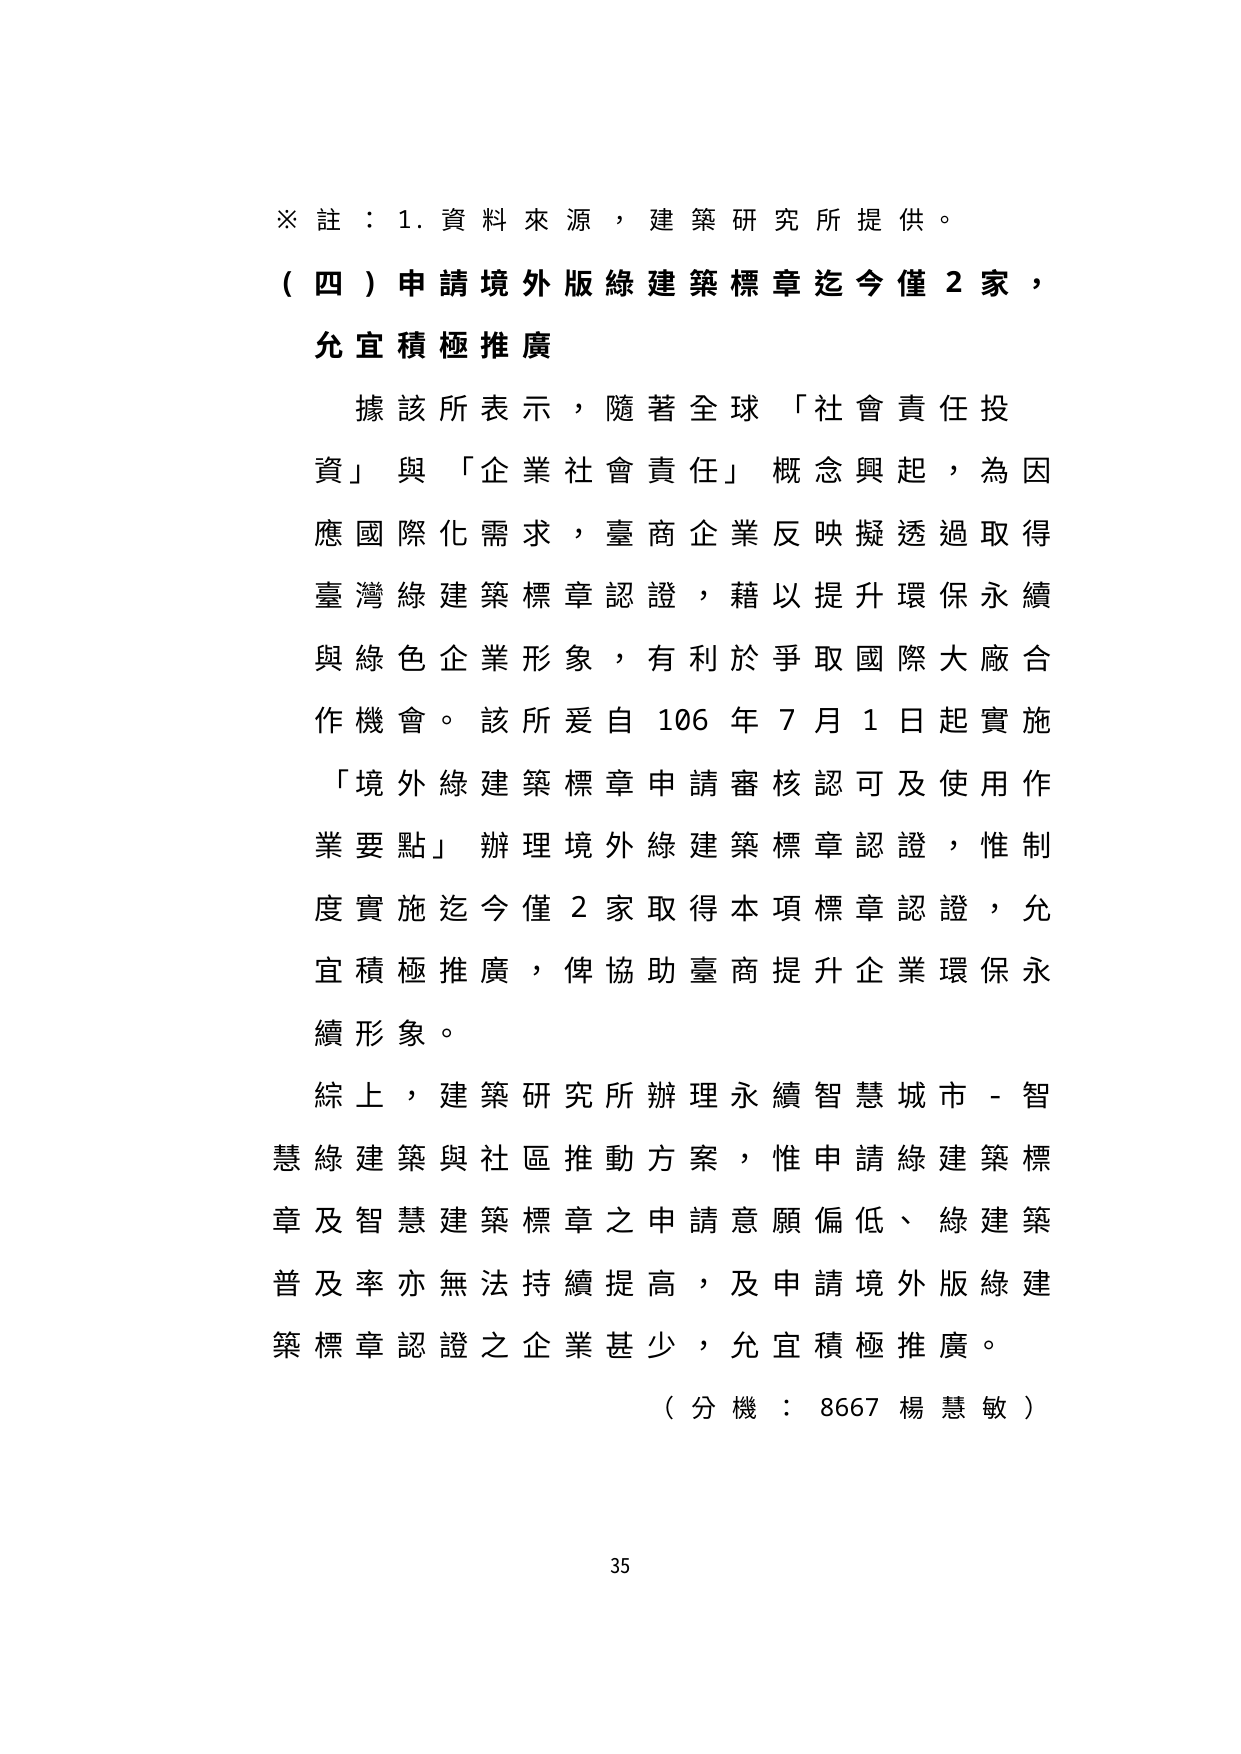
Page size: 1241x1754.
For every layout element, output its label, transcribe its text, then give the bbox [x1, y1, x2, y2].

text 綜上，建築研究所辦理永續智慧城市-智慧綠建築與社區推動方案，惟申請綠建築標章及智慧建築標章之申請意願偏低、綠建築普及率亦無法持續提高，及申請境外版綠建築標章認證之企業甚少，允宜積極推廣。 [242, 1052, 1058, 1365]
text ※註：1.資料來源，建築研究所提供。 [183, 177, 1058, 240]
text 據該所表示，隨著全球「社會責任投資」與「企業社會責任」概念興起，為因應國際化需求，臺商企業反映擬透過取得臺灣綠建築標章認證，藉以提升環保永續與綠色企業形象，有利於爭取國際大廠合作機會。該所爰自106年7月1日起實施「境外綠建築標章申請審核認可及使用作業要點」辦理境外綠建築標章認證，惟制度實施迄今僅2家取得本項標章認證，允宜積極推廣，俾協助臺商提升企業環保永續形象。 [271, 365, 1058, 1052]
text （分機：8667楊慧敏） [183, 1365, 1058, 1427]
text (四)申請境外版綠建築標章迄今僅2家，允宜積極推廣 [242, 240, 1058, 365]
